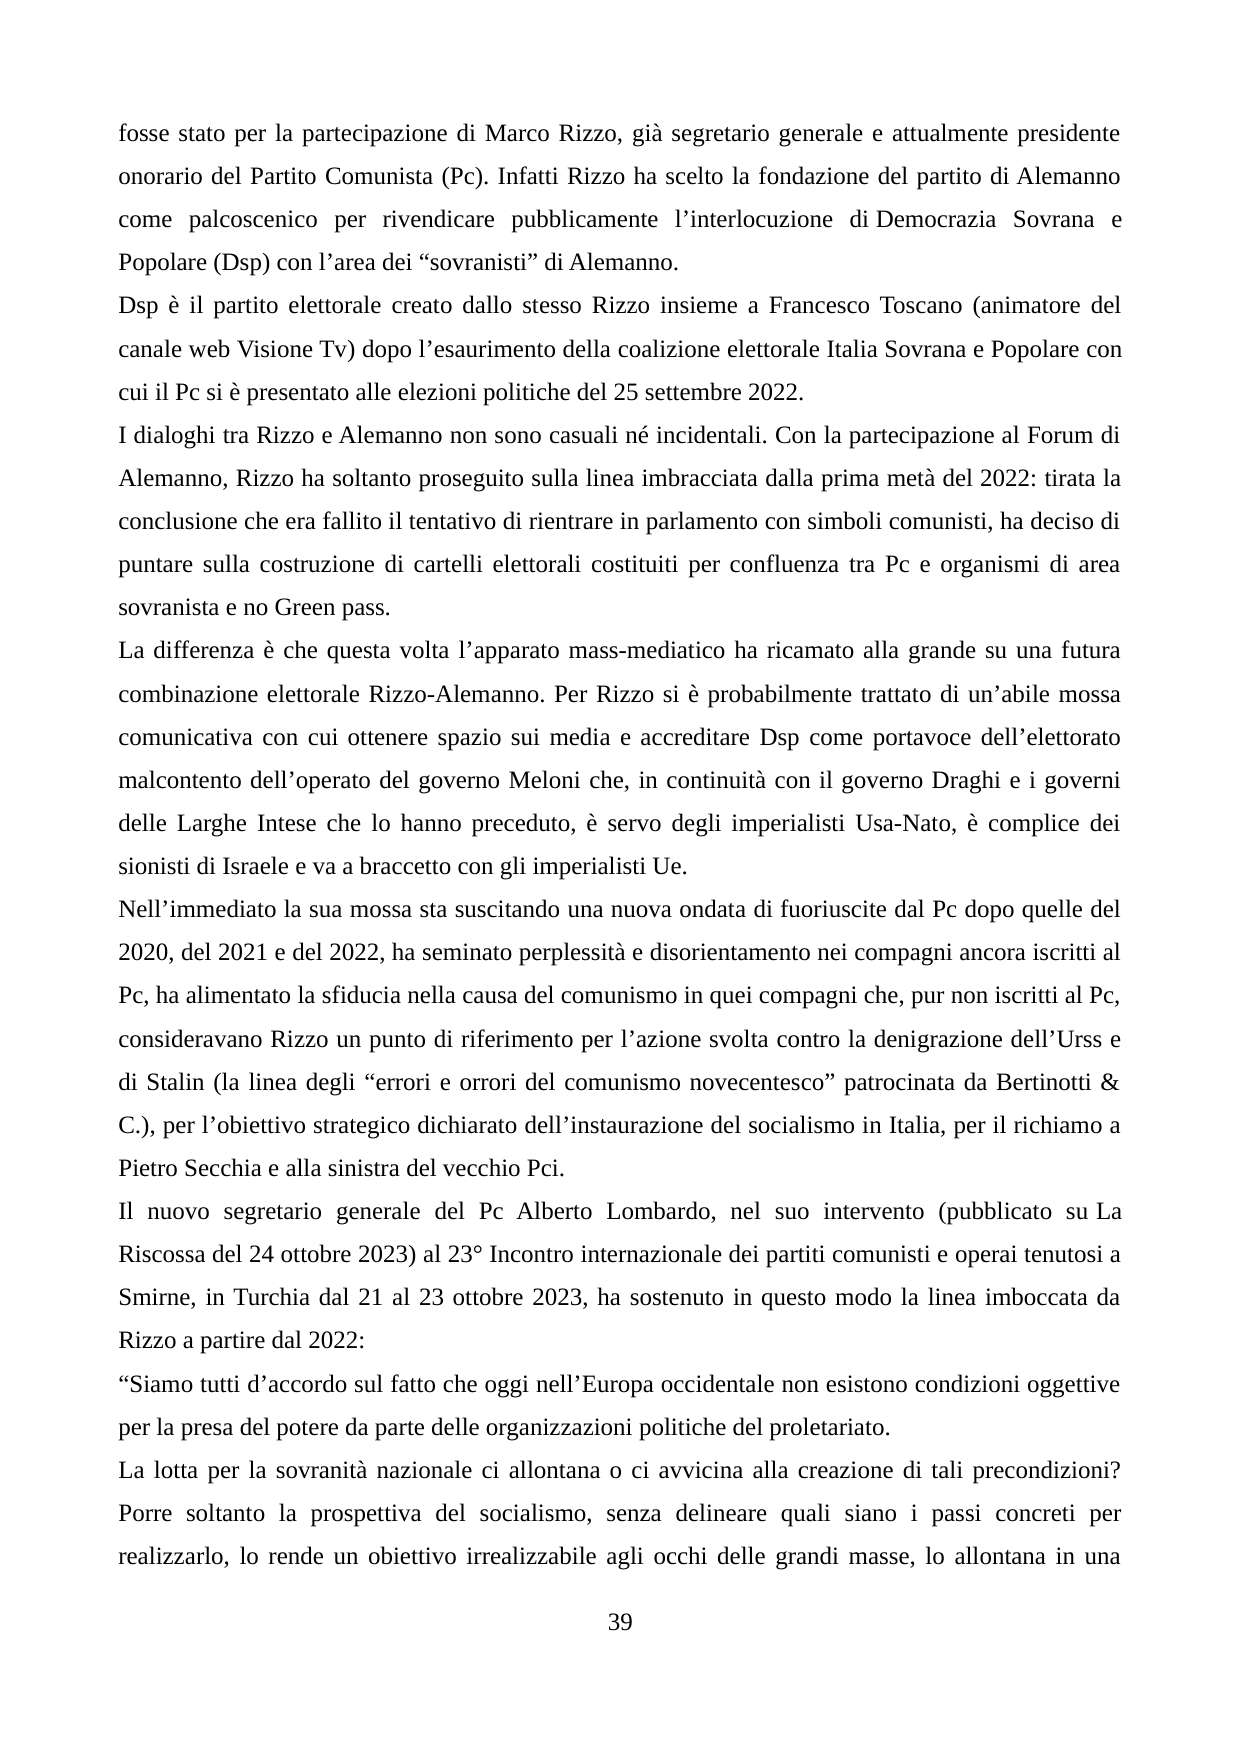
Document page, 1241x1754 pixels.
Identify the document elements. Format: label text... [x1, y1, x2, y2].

text fosse stato per la partecipazione di Marco Rizzo, già segretario generale e attualmente presidente onorario del Partito Comunista (Pc). Infatti Rizzo ha scelto la fondazione del partito di Alemanno come palcoscenico per rivendicare pubblicamente l’interlocuzione di Democrazia Sovrana e Popolare (Dsp) con l’area dei “sovranisti” di Alemanno. [118, 118, 1122, 276]
text Dsp è il partito elettorale creato dallo stesso Rizzo insieme a Francesco Toscano (animatore del canale web Visione Tv) dopo l’esaurimento della coalizione elettorale Italia Sovrana e Popolare con cui il Pc si è presentato alle elezioni politiche del 25 settembre 2022. [118, 291, 1122, 406]
text “Siamo tutti d’accordo sul fatto che oggi nell’Europa occidentale non esistono condizioni oggettive per la presa del potere da parte delle organizzazioni politiche del proletariato. [118, 1369, 1122, 1441]
text La lotta per la sovranità nazionale ci allontana o ci avvicina alla creazione di tali precondizioni? Porre soltanto la prospettiva del socialismo, senza delineare quali siano i passi concreti per realizzarlo, lo rende un obiettivo irrealizzabile agli occhi delle grandi masse, lo allontana in una [118, 1455, 1122, 1570]
text Il nuovo segretario generale del Pc Alberto Lombardo, nel suo intervento (pubblicato su La Riscossa del 24 ottobre 2023) al 23° Incontro internazionale dei partiti comunisti e operai tenutosi a Smirne, in Turchia dal 21 al 23 ottobre 2023, ha sostenuto in questo modo la linea imboccata da Rizzo a partire dal 2022: [118, 1196, 1122, 1354]
text I dialoghi tra Rizzo e Alemanno non sono casuali né incidentali. Con la partecipazione al Forum di Alemanno, Rizzo ha soltanto proseguito sulla linea imbracciata dalla prima metà del 2022: tirata la conclusione che era fallito il tentativo di rientrare in parlamento con simboli comunisti, ha deciso di puntare sulla costruzione di cartelli elettorali costituiti per confluenza tra Pc e organismi di area sovranista e no Green pass. [118, 420, 1122, 621]
text Nell’immediato la sua mossa sta suscitando una nuova ondata di fuoriuscite dal Pc dopo quelle del 2020, del 2021 e del 2022, ha seminato perplessità e disorientamento nei compagni ancora iscritti al Pc, ha alimentato la sfiducia nella causa del comunismo in quei compagni che, pur non iscritti al Pc, consideravano Rizzo un punto di riferimento per l’azione svolta contro la denigrazione dell’Urss e di Stalin (la linea degli “errori e orrori del comunismo novecentesco” patrocinata da Bertinotti & C.), per l’obiettivo strategico dichiarato dell’instaurazione del socialismo in Italia, per il richiamo a Pietro Secchia e alla sinistra del vecchio Pci. [118, 894, 1122, 1182]
text La differenza è che questa volta l’apparato mass-mediatico ha ricamato alla grande su una futura combinazione elettorale Rizzo-Alemanno. Per Rizzo si è probabilmente trattato di un’abile mossa comunicativa con cui ottenere spazio sui media e accreditare Dsp come portavoce dell’elettorato malcontento dell’operato del governo Meloni che, in continuità con il governo Draghi e i governi delle Larghe Intese che lo hanno preceduto, è servo degli imperialisti Usa-Nato, è complice dei sionisti di Israele e va a braccetto con gli imperialisti Ue. [118, 636, 1122, 880]
